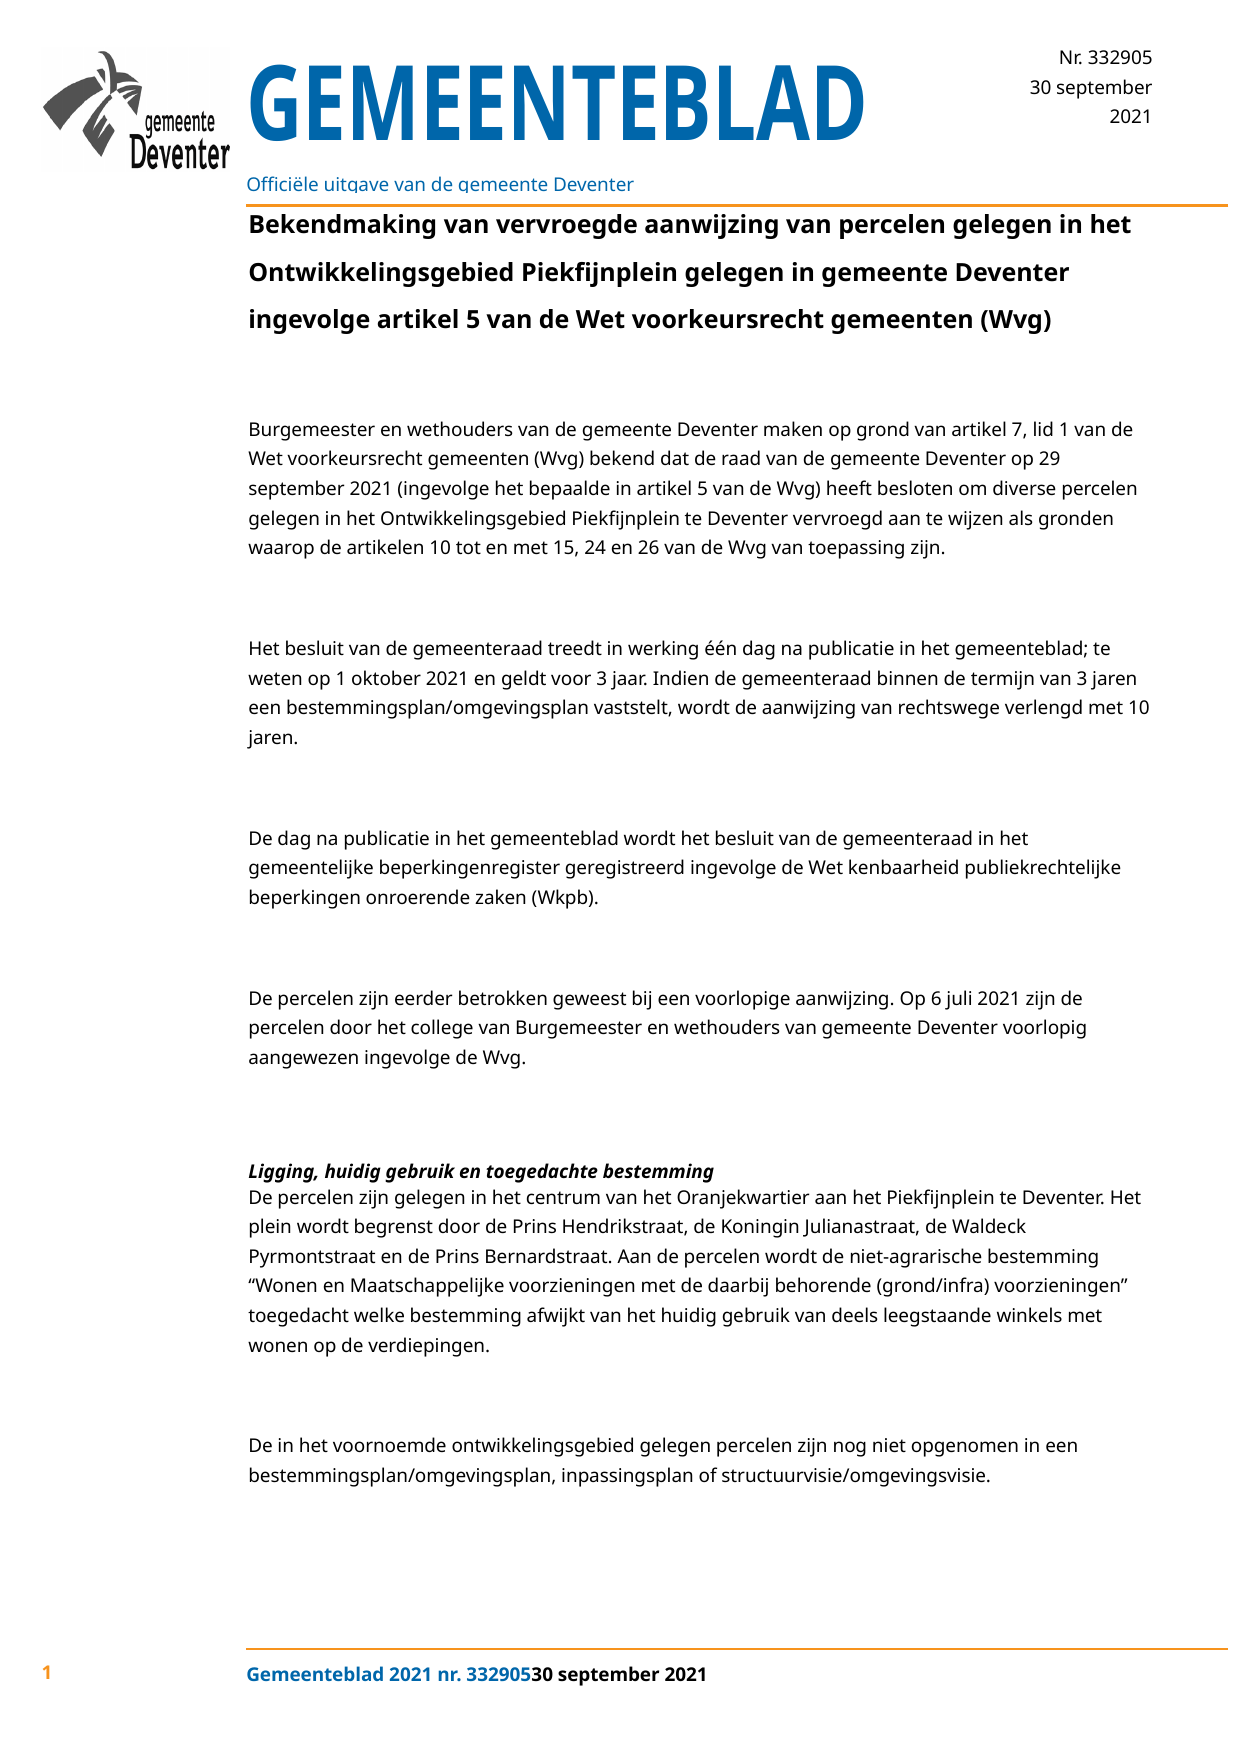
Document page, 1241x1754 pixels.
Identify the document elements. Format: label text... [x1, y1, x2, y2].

text Burgemeester en wethouders van de gemeente Deventer maken op grond van artikel 7, lid 1 van de Wet voorkeursrecht gemeenten (Wvg) bekend dat de raad van de gemeente Deventer op 29 september 2021 (ingevolge het bepaalde in artikel 5 van de Wvg) heeft besloten om diverse percelen gelegen in het Ontwikkelingsgebied Piekfijnplein te Deventer vervroegd aan te wijzen als gronden waarop de artikelen 10 tot en met 15, 24 en 26 van de Wvg van toepassing zijn. [248, 416, 1152, 560]
text De in het voornoemde ontwikkelingsgebied gelegen percelen zijn nog niet opgenomen in een bestemmingsplan/omgevingsplan, inpassingsplan of structuurvisie/omgevingsvisie. [248, 1433, 1152, 1488]
text Bekendmaking van vervroegde aanwijzing van percelen gelegen in het Ontwikkelingsgebied Piekfijnplein gelegen in gemeente Deventer ingevolge artikel 5 van de Wet voorkeursrecht gemeenten (Wvg) [248, 207, 1152, 336]
text Ligging, huidig gebruik en toegedachte bestemming [248, 1158, 1152, 1184]
text De dag na publicatie in het gemeenteblad wordt het besluit van de gemeenteraad in het gemeentelijke beperkingenregister geregistreerd ingevolge de Wet kenbaarheid publiekrechtelijke beperkingen onroerende zaken (Wkpb). [248, 825, 1152, 909]
text De percelen zijn eerder betrokken geweest bij een voorlopige aanwijzing. Op 6 juli 2021 zijn de percelen door het college van Burgemeester en wethouders van gemeente Deventer voorlopig aangewezen ingevolge de Wvg. [248, 985, 1152, 1069]
picture [41, 47, 231, 172]
text De percelen zijn gelegen in het centrum van het Oranjekwartier aan het Piekfijnplein te Deventer. Het plein wordt begrenst door de Prins Hendrikstraat, de Koningin Julianastraat, de Waldeck Pyrmontstraat en de Prins Bernardstraat. Aan de percelen wordt de niet-agrarische bestemming “Wonen en Maatschappelijke voorzieningen met de daarbij behorende (grond/infra) voorzieningen” toegedacht welke bestemming afwijkt van het huidig gebruik van deels leegstaande winkels met wonen op de verdiepingen. [248, 1184, 1152, 1358]
text Het besluit van de gemeenteraad treedt in werking één dag na publicatie in het gemeenteblad; te weten op 1 oktober 2021 en geldt voor 3 jaar. Indien de gemeenteraad binnen de termijn van 3 jaren een bestemmingsplan/omgevingsplan vaststelt, wordt de aanwijzing van rechtswege verlengd met 10 jaren. [248, 635, 1152, 749]
